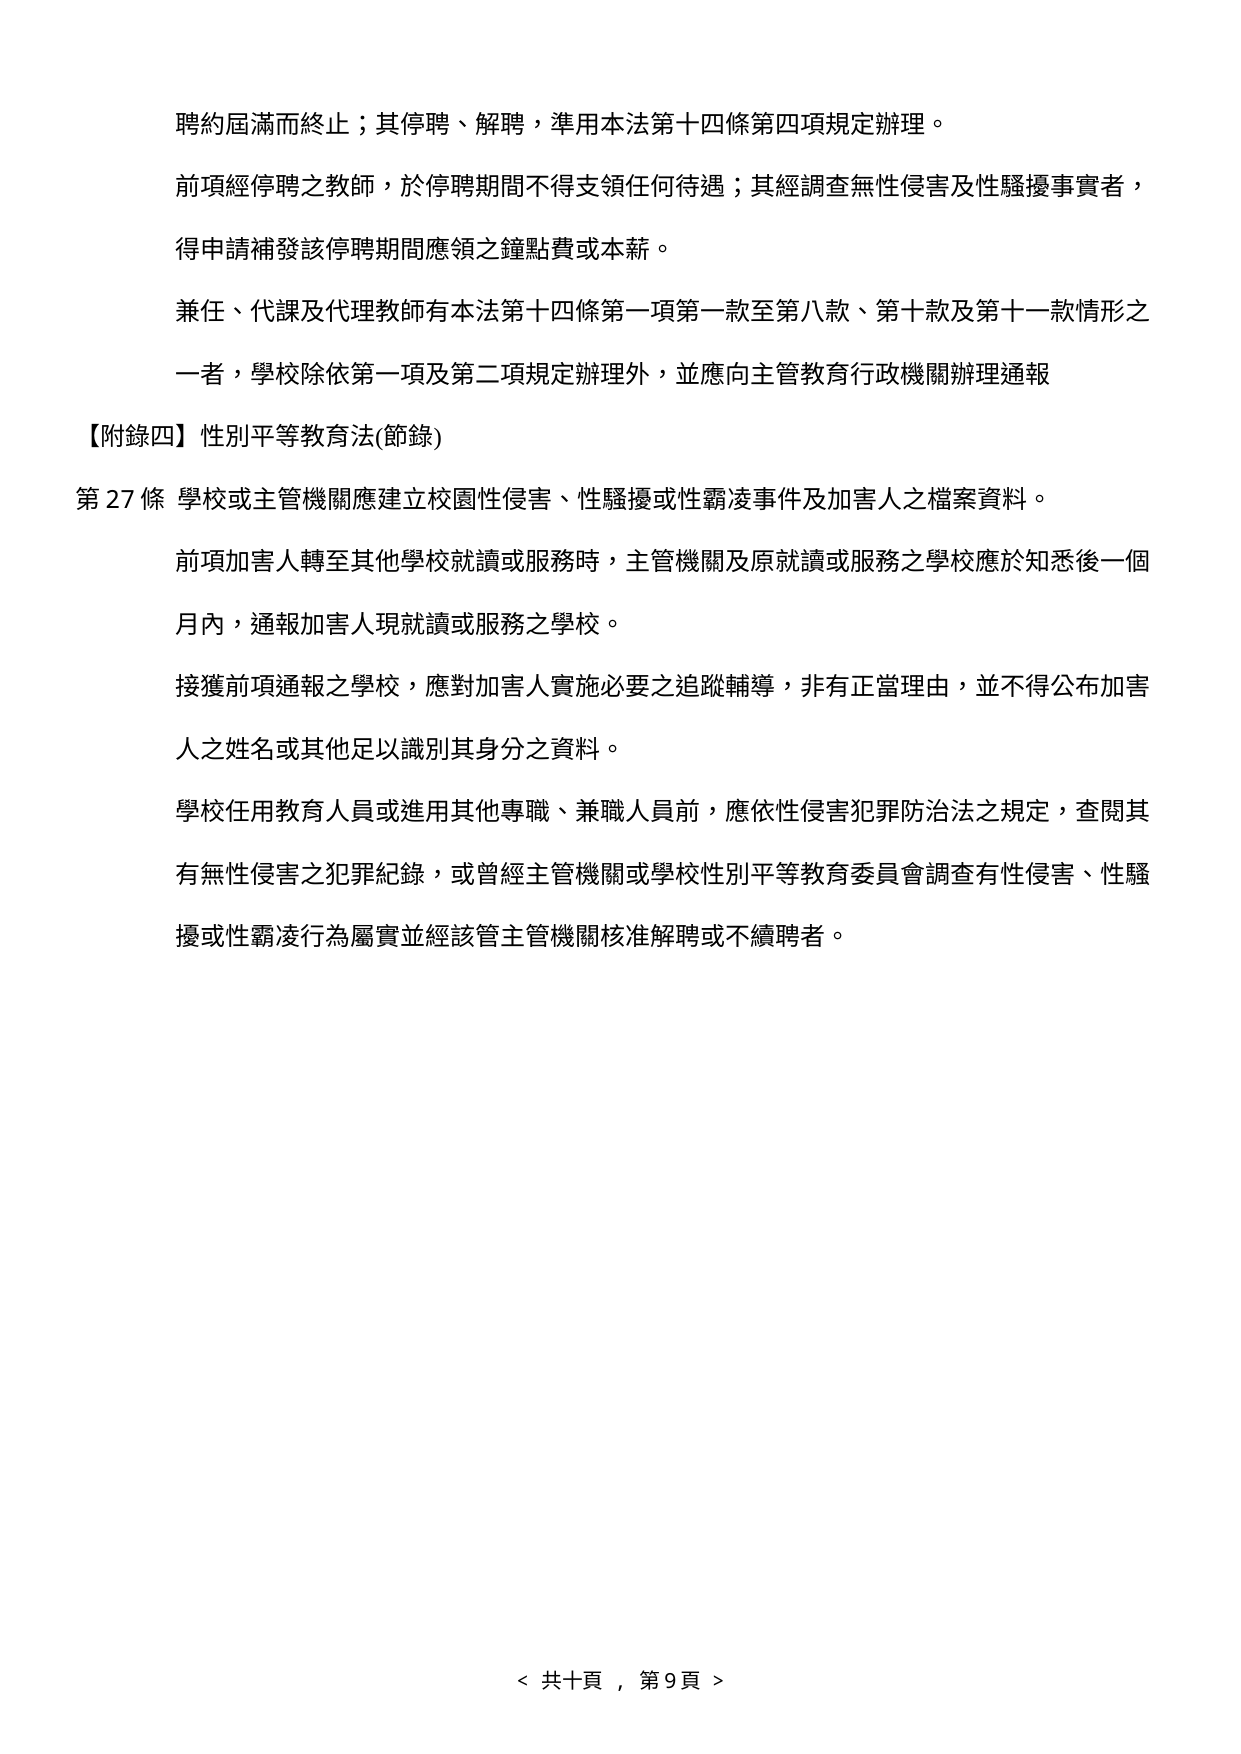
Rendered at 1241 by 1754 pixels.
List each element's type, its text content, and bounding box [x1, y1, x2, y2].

text 聘約屆滿而終止；其停聘、解聘，準用本法第十四條第四項規定辦理。 前項經停聘之教師，於停聘期間不得支領任何待遇；其經調查無性侵害及性騷擾事實者，得申請補發該停聘期間應領之鐘點費或本薪。 兼任、代課及代理教師有本法第十四條第一項第一款至第八款、第十款及第十一款情形之一者，學校除依第一項及第二項規定辦理外，並應向主管教育行政機關辦理通報 [75, 81, 1165, 393]
text 第27條 學校或主管機關應建立校園性侵害、性騷擾或性霸凌事件及加害人之檔案資料。 前項加害人轉至其他學校就讀或服務時，主管機關及原就讀或服務之學校應於知悉後一個月內，通報加害人現就讀或服務之學校。 接獲前項通報之學校，應對加害人實施必要之追蹤輔導，非有正當理由，並不得公布加害人之姓名或其他足以識別其身分之資料。 學校任用教育人員或進用其他專職、兼職人員前，應依性侵害犯罪防治法之規定，查閱其有無性侵害之犯罪紀錄，或曾經主管機關或學校性別平等教育委員會調查有性侵害、性騷擾或性霸凌行為屬實並經該管主管機關核准解聘或不續聘者。 [75, 456, 1165, 956]
text 【附錄四】性別平等教育法(節錄) [75, 393, 1165, 456]
